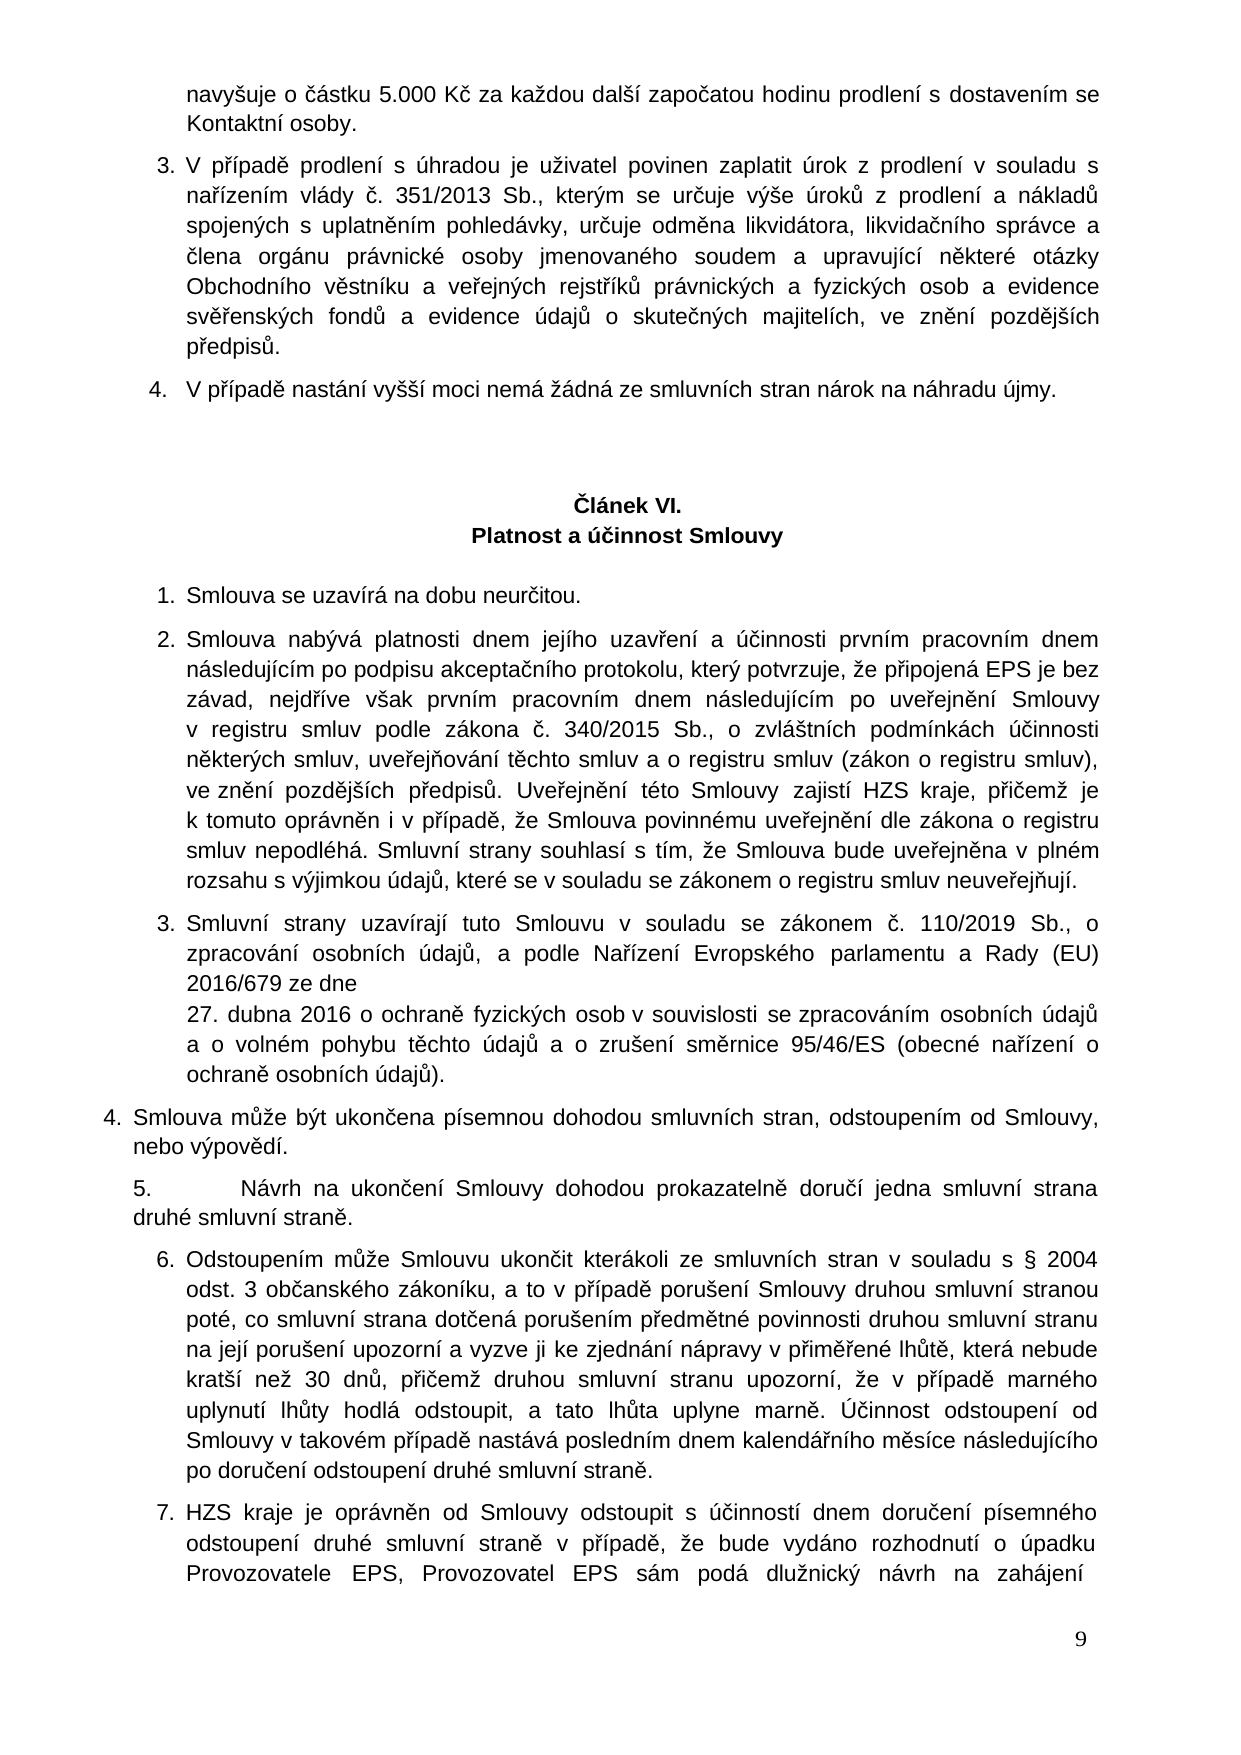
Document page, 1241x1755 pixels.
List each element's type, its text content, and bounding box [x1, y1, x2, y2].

text Článek VI. [182, 493, 1073, 518]
text navyšuje o částku 5.000 Kč za každou další započatou hodinu prodlení s dostavením se Kontaktní osoby. [186, 81, 1099, 136]
text Platnost a účinnost Smlouvy [181, 523, 1073, 548]
list Smlouva nabývá platnosti dnem jejího uzavření a účinnosti prvním pracovním dnem následujícím po podpisu akceptačního protokolu, který potvrzuje, že připojená EPS je bez závad, nejdříve však prvním pracovním dnem následujícím po uveřejnění Smlouvy v registru smluv podle zákona č. 340/2015 Sb., o zvláštních podmínkách účinnosti některých smluv, uveřejňování těchto smluv a o registru smluv (zákon o registru smluv), ve znění pozdějších předpisů. Uveřejnění této Smlouvy zajistí HZS kraje, přičemž je k tomuto oprávněn i v případě, že Smlouva povinnému uveřejnění dle zákona o registru smluv nepodléhá. Smluvní strany souhlasí s tím, že Smlouva bude uveřejněna v plném rozsahu s výjimkou údajů, které se v souladu se zákonem o registru smluv neuveřejňují. [157, 626, 1099, 893]
list HZS kraje je oprávněn od Smlouvy odstoupit s účinností dnem doručení písemného odstoupení druhé smluvní straně v případě, že bude vydáno rozhodnutí o úpadku Provozovatele EPS, Provozovatel EPS sám podá dlužnický návrh na zahájení [156, 1499, 1097, 1586]
list Smlouva může být ukončena písemnou dohodou smluvních stran, odstoupením od Smlouvy, nebo výpovědí. [103, 1104, 1100, 1159]
list Odstoupením může Smlouvu ukončit kterákoli ze smluvních stran v souladu s § 2004 odst. 3 občanského zákoníku, a to v případě porušení Smlouvy druhou smluvní stranou poté, co smluvní strana dotčená porušením předmětné povinnosti druhou smluvní stranu na její porušení upozorní a vyzve ji ke zjednání nápravy v přiměřené lhůtě, která nebude kratší než 30 dnů, přičemž druhou smluvní stranu upozorní, že v případě marného uplynutí lhůty hodlá odstoupit, a tato lhůta uplyne marně. Účinnost odstoupení od Smlouvy v takovém případě nastává posledním dnem kalendářního měsíce následujícího po doručení odstoupení druhé smluvní straně. [156, 1246, 1098, 1483]
list Návrh na ukončení Smlouvy dohodou prokazatelně doručí jedna smluvní strana druhé smluvní straně. [133, 1174, 1098, 1230]
text 27. dubna 2016 o ochraně fyzických osob v souvislosti se zpracováním osobních údajů a o volném pohybu těchto údajů a o zrušení směrnice 95/46/ES (obecné nařízení o ochraně osobních údajů). [186, 1001, 1099, 1087]
list V případě nastání vyšší moci nemá žádná ze smluvních stran nárok na náhradu újmy. [149, 376, 1108, 402]
list Smlouva se uzavírá na dobu neurčitou. [157, 582, 1108, 609]
list V případě prodlení s úhradou je uživatel povinen zaplatit úrok z prodlení v souladu s nařízením vlády č. 351/2013 Sb., kterým se určuje výše úroků z prodlení a nákladů spojených s uplatněním pohledávky, určuje odměna likvidátora, likvidačního správce a člena orgánu právnické osoby jmenovaného soudem a upravující některé otázky Obchodního věstníku a veřejných rejstříků právnických a fyzických osob a evidence svěřenských fondů a evidence údajů o skutečných majitelích, ve znění pozdějších předpisů. [157, 152, 1100, 359]
list Smluvní strany uzavírají tuto Smlouvu v souladu se zákonem č. 110/2019 Sb., o zpracování osobních údajů, a podle Nařízení Evropského parlamentu a Rady (EU) 2016/679 ze dne [157, 910, 1099, 997]
